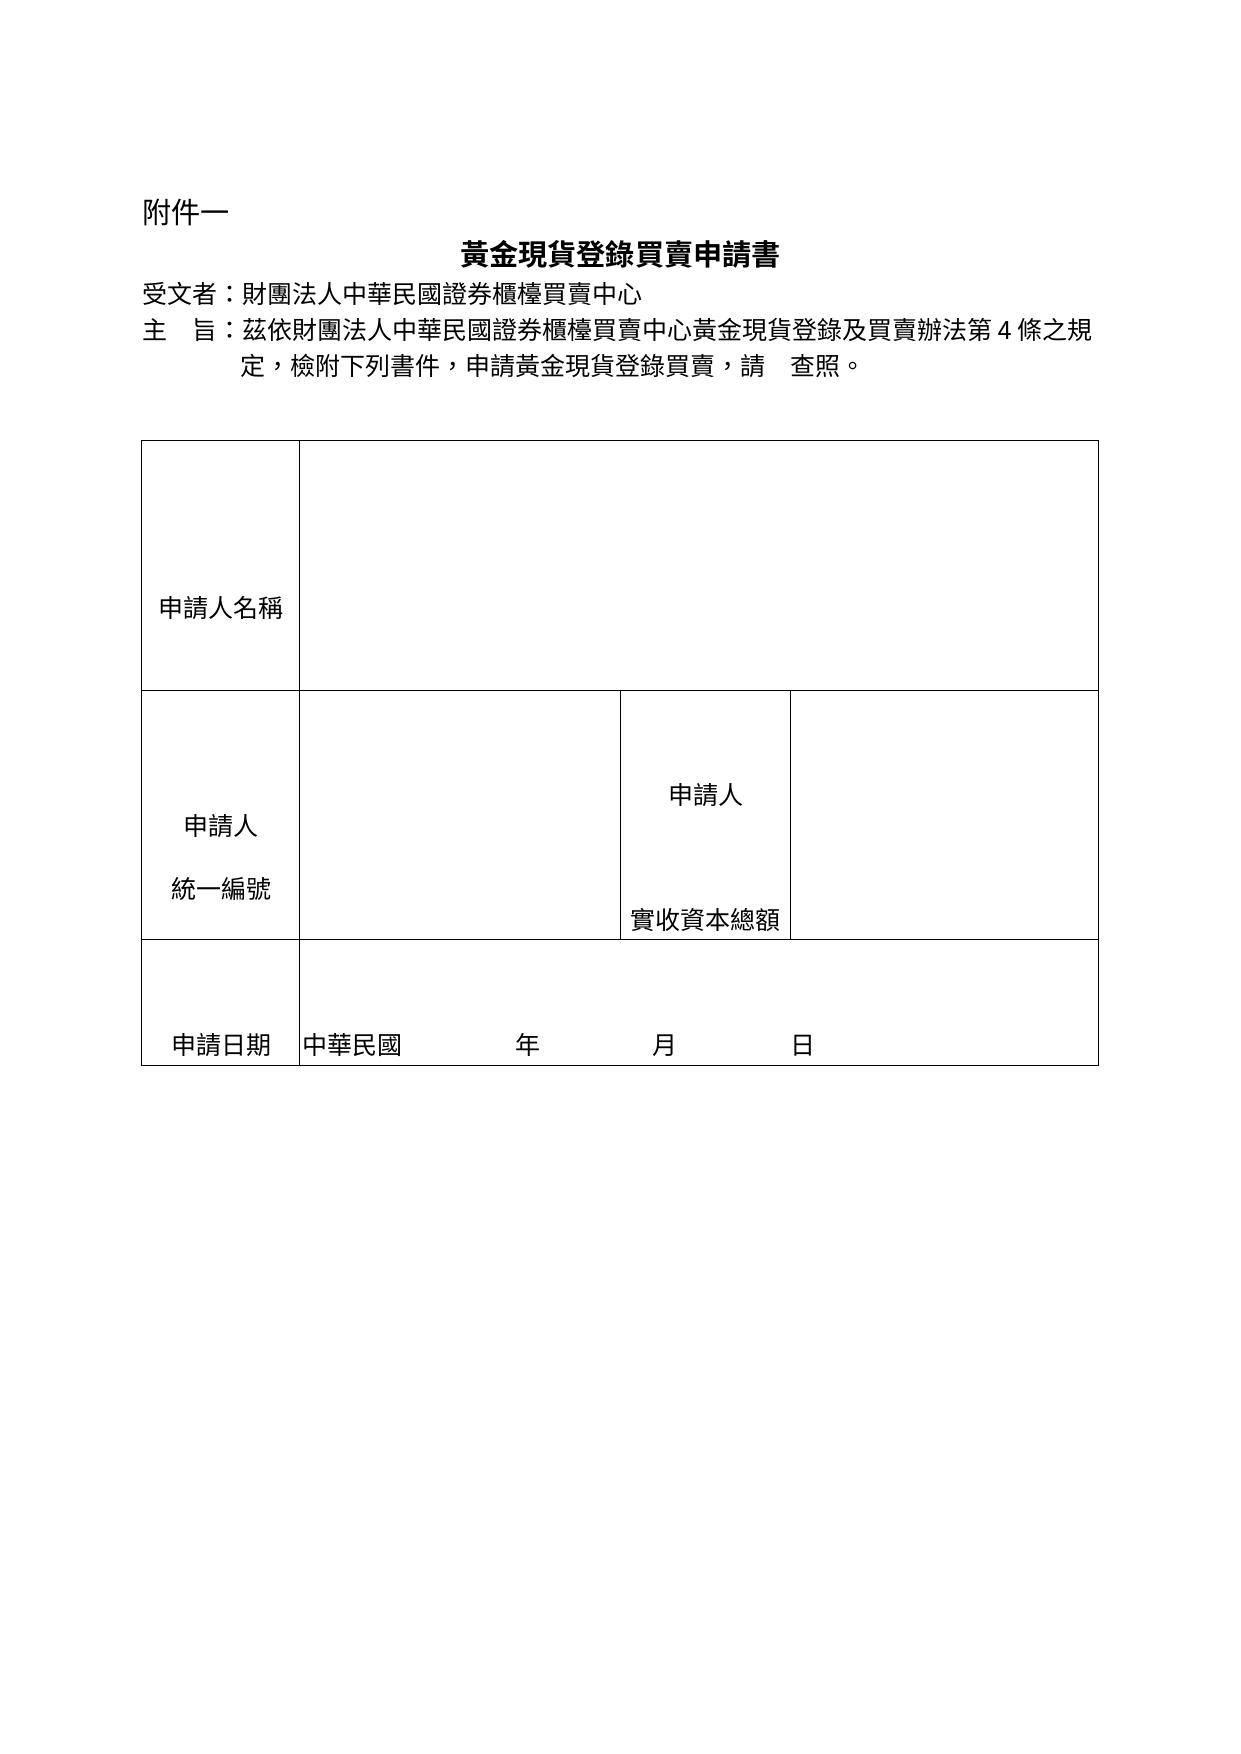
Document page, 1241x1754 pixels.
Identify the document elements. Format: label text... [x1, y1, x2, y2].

table_cell 中華民國 年 月 日 [300, 940, 1098, 1064]
table_cell 申請人 實收資本總額 [621, 691, 790, 939]
table_cell 申請人 統一編號 [142, 691, 299, 939]
table_cell 申請日期 [142, 940, 299, 1064]
table_header 申請人名稱 [142, 441, 299, 689]
table_cell [300, 691, 620, 939]
table_header [300, 441, 1098, 689]
text 黃金現貨登錄買賣申請書 [142, 232, 1098, 274]
text 附件一 [142, 189, 1098, 232]
text 主 旨：茲依財團法人中華民國證券櫃檯買賣中心黃金現貨登錄及買賣辦法第4條之規定，檢附下列書件，申請黃金現貨登錄買賣，請 查照。 [142, 310, 1098, 383]
table_cell [791, 691, 1098, 939]
text 受文者：財團法人中華民國證券櫃檯買賣中心 [142, 274, 1098, 310]
